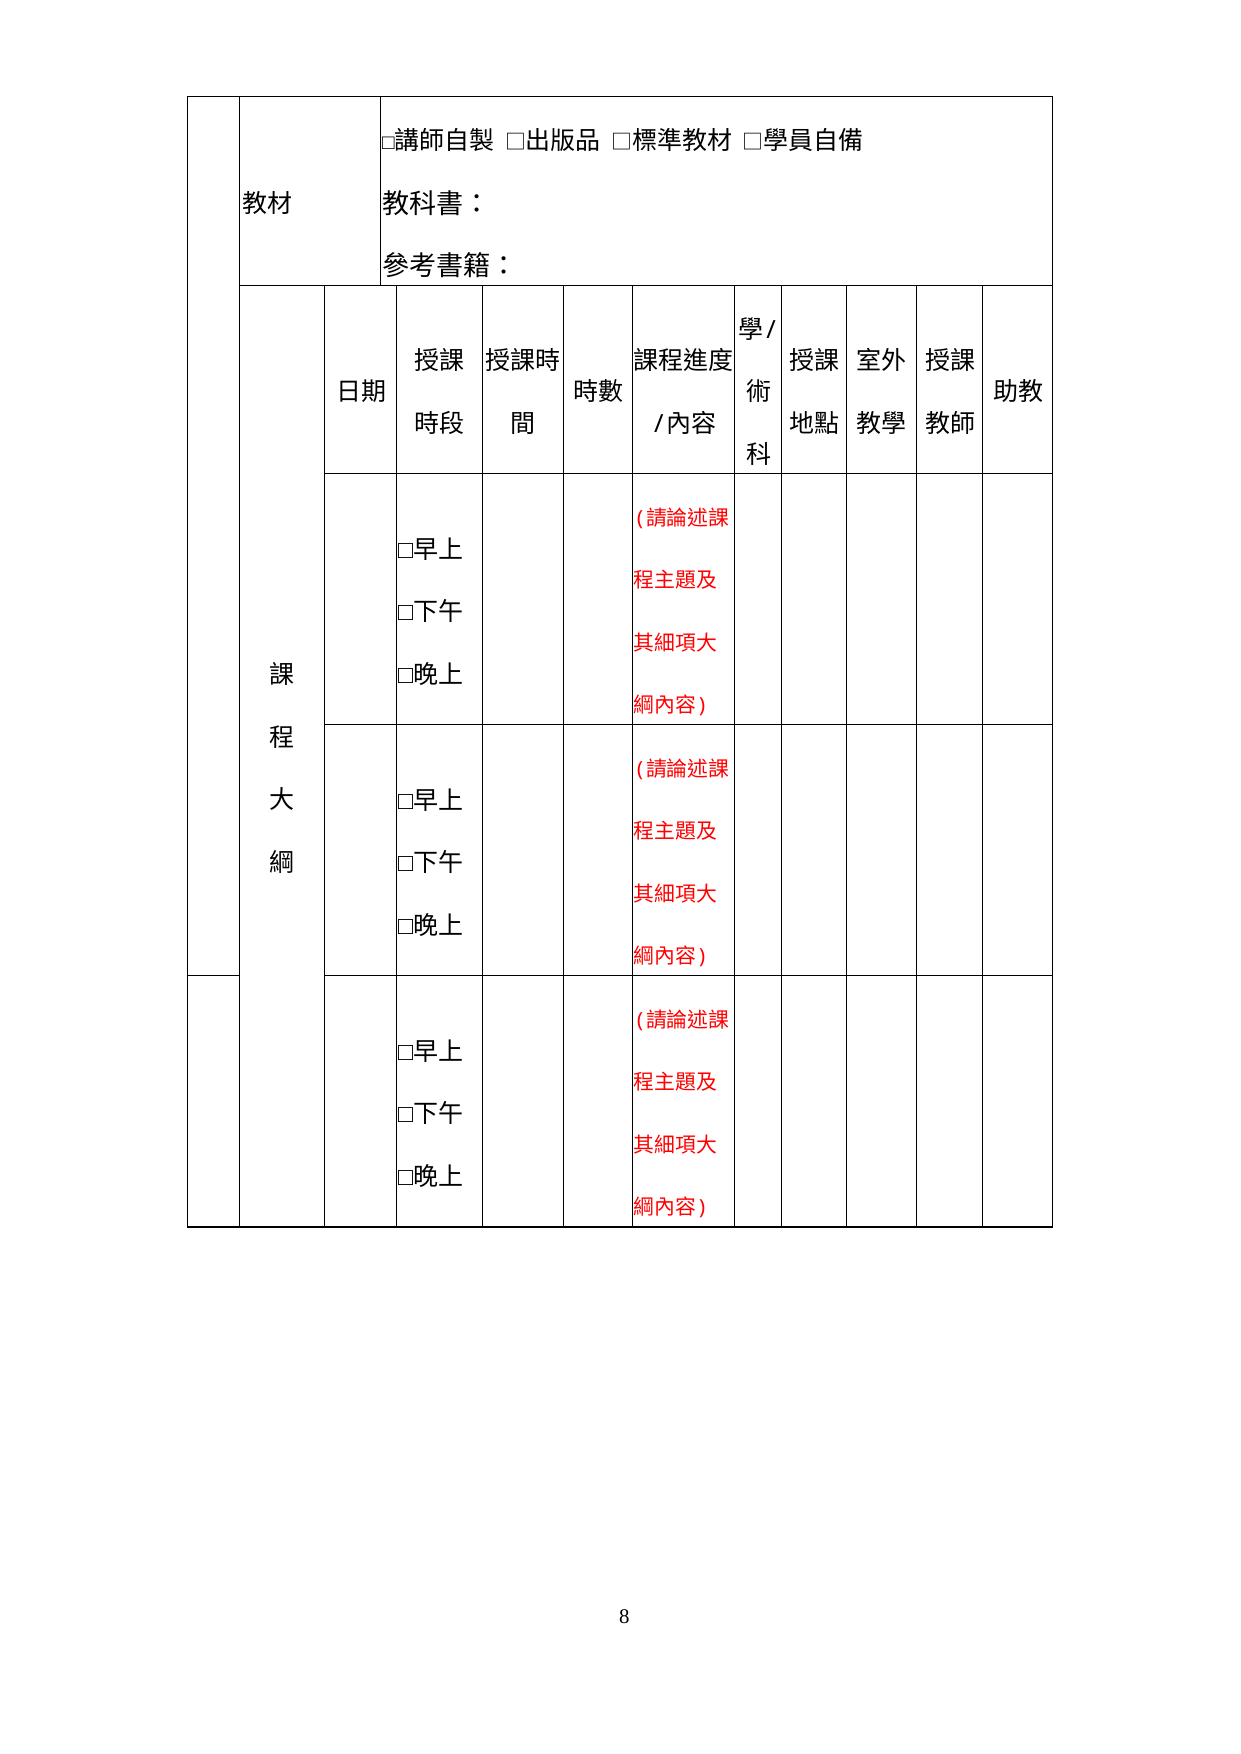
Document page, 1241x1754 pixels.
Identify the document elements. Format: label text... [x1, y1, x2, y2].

table_cell [188, 976, 239, 1226]
table_cell [847, 725, 916, 975]
table_cell [483, 474, 563, 724]
table_cell □早上 □下午 □晚上 [397, 976, 482, 1226]
table_cell [188, 97, 239, 975]
table_cell (請論述課程主題及其細項大綱內容) [633, 976, 734, 1226]
table_cell [325, 474, 396, 724]
table_cell [983, 976, 1052, 1226]
table_cell □早上 □下午 □晚上 [397, 725, 482, 975]
table_cell (請論述課程主題及其細項大綱內容) [633, 725, 734, 975]
table_cell [917, 976, 982, 1226]
table_cell 課程進度/內容 [633, 286, 734, 473]
table_cell □講師自製 □出版品 □標準教材 □學員自備 教科書： 參考書籍： [381, 97, 1052, 285]
table_cell [735, 725, 781, 975]
table_cell [483, 725, 563, 975]
table_cell 日期 [325, 286, 396, 473]
table_cell □早上 □下午 □晚上 [397, 474, 482, 724]
table_cell (請論述課程主題及其細項大綱內容) [633, 474, 734, 724]
table_cell [917, 725, 982, 975]
table_cell [983, 725, 1052, 975]
table_cell [325, 725, 396, 975]
table_cell 時數 [564, 286, 632, 473]
table_cell [847, 474, 916, 724]
table_cell 授課地點 [782, 286, 846, 473]
table_cell 授課 時段 [397, 286, 482, 473]
table_cell [782, 474, 846, 724]
table_cell [782, 725, 846, 975]
table_cell [564, 725, 632, 975]
table_cell 學/術科 [735, 286, 781, 473]
table_cell 室外教學 [847, 286, 916, 473]
table_cell [735, 976, 781, 1226]
table_cell [782, 976, 846, 1226]
table_cell [983, 474, 1052, 724]
table_cell 授課教師 [917, 286, 982, 473]
table_cell 課 程 大 綱 [240, 286, 324, 1226]
table_cell [564, 976, 632, 1226]
table_cell [917, 474, 982, 724]
table_cell [847, 976, 916, 1226]
table_cell 教材 [240, 97, 380, 285]
table_cell [564, 474, 632, 724]
table_cell [325, 976, 396, 1226]
table_cell 授課時間 [483, 286, 563, 473]
table_cell [483, 976, 563, 1226]
table_cell [735, 474, 781, 724]
table_cell 助教 [983, 286, 1052, 473]
